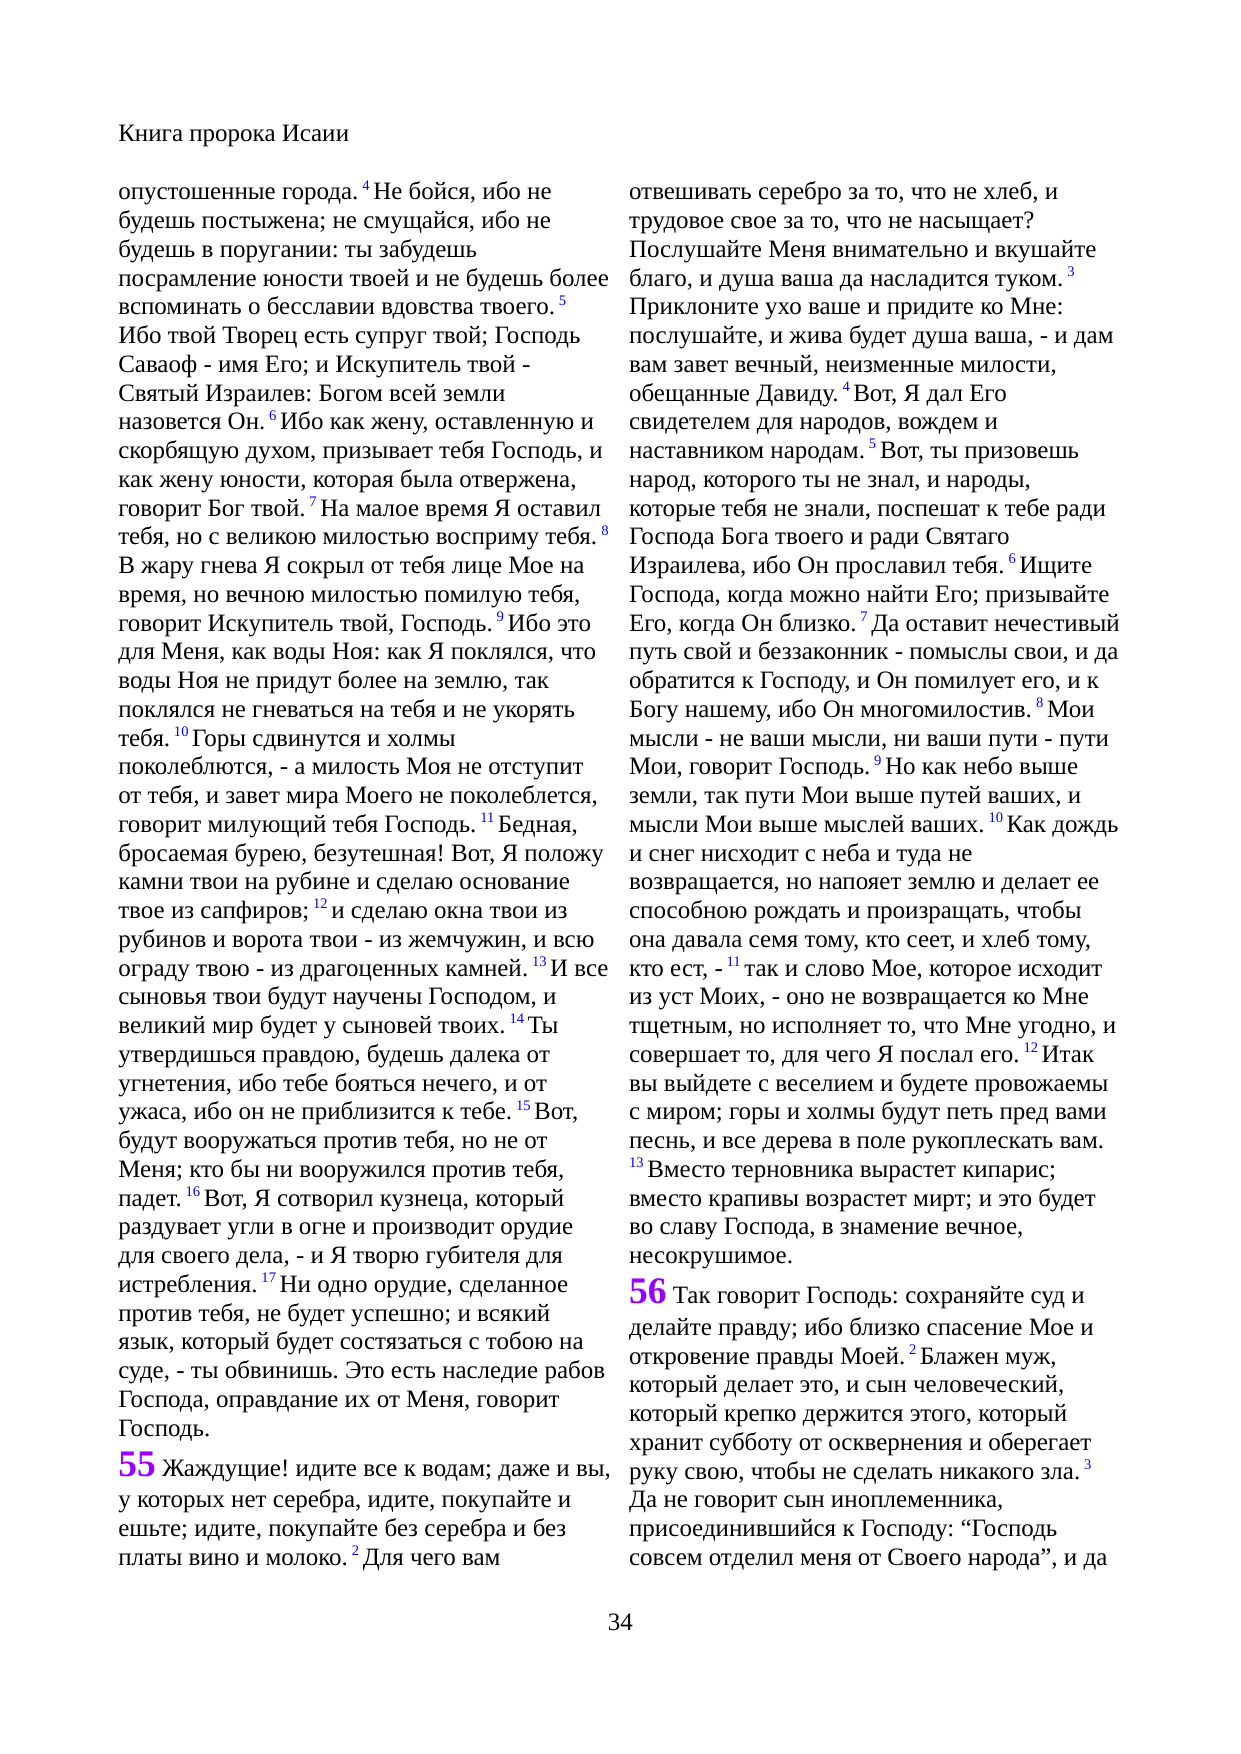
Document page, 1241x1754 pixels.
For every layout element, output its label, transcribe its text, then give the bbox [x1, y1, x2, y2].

text опустошенные города. 4 Не бойся, ибо не будешь постыжена; не смущайся, ибо не будешь в поругании: ты забудешь посрамление юности твоей и не будешь более вспоминать о бесславии вдовства твоего. 5 Ибо твой Творец есть супруг твой; Господь Саваоф - имя Его; и Искупитель твой - Святый Израилев: Богом всей земли назовется Он. 6 Ибо как жену, оставленную и скорбящую духом, призывает тебя Господь, и как жену юности, которая была отвержена, говорит Бог твой. 7 На малое время Я оставил тебя, но с великою милостью восприму тебя. 8 В жару гнева Я сокрыл от тебя лице Мое на время, но вечною милостью помилую тебя, говорит Искупитель твой, Господь. 9 Ибо это для Меня, как воды Ноя: как Я поклялся, что воды Ноя не придут более на землю, так поклялся не гневаться на тебя и не укорять тебя. 10 Горы сдвинутся и холмы поколеблются, - а милость Моя не отступит от тебя, и завет мира Моего не поколеблется, говорит милующий тебя Господь. 11 Бедная, бросаемая бурею, безутешная! Вот, Я положу камни твои на рубине и сделаю основание твое из сапфиров; 12 и сделаю окна твои из рубинов и ворота твои - из жемчужин, и всю ограду твою - из драгоценных камней. 13 И все сыновья твои будут научены Господом, и великий мир будет у сыновей твоих. 14 Ты утвердишься правдою, будешь далека от угнетения, ибо тебе бояться нечего, и от ужаса, ибо он не приблизится к тебе. 15 Вот, будут вооружаться против тебя, но не от Меня; кто бы ни вооружился против тебя, падет. 16 Вот, Я сотворил кузнеца, который раздувает угли в огне и производит орудие для своего дела, - и Я творю губителя для истребления. 17 Ни одно орудие, сделанное против тебя, не будет успешно; и всякий язык, который будет состязаться с тобою на суде, - ты обвинишь. Это есть наследие рабов Господа, оправдание их от Меня, говорит Господь. [118, 176, 611, 1441]
text отвешивать серебро за то, что не хлеб, и трудовое свое за то, что не насыщает? Послушайте Меня внимательно и вкушайте благо, и душа ваша да насладится туком. 3 Приклоните ухо ваше и придите ко Мне: послушайте, и жива будет душа ваша, - и дам вам завет вечный, неизменные милости, обещанные Давиду. 4 Вот, Я дал Его свидетелем для народов, вождем и наставником народам. 5 Вот, ты призовешь народ, которого ты не знал, и народы, которые тебя не знали, поспешат к тебе ради Господа Бога твоего и ради Святаго Израилева, ибо Он прославил тебя. 6 Ищите Господа, когда можно найти Его; призывайте Его, когда Он близко. 7 Да оставит нечестивый путь свой и беззаконник - помыслы свои, и да обратится к Господу, и Он помилует его, и к Богу нашему, ибо Он многомилостив. 8 Мои мысли - не ваши мысли, ни ваши пути - пути Мои, говорит Господь. 9 Но как небо выше земли, так пути Мои выше путей ваших, и мысли Мои выше мыслей ваших. 10 Как дождь и снег нисходит с неба и туда не возвращается, но напояет землю и делает ее способною рождать и произращать, чтобы она давала семя тому, кто сеет, и хлеб тому, кто ест, - 11 так и слово Мое, которое исходит из уст Моих, - оно не возвращается ко Мне тщетным, но исполняет то, что Мне угодно, и совершает то, для чего Я послал его. 12 Итак вы выйдете с веселием и будете провожаемы с миром; горы и холмы будут петь пред вами песнь, и все дерева в поле рукоплескать вам. 13 Вместо терновника вырастет кипарис; вместо крапивы возрастет мирт; и это будет во славу Господа, в знамение вечное, несокрушимое. [629, 176, 1122, 1269]
text 55 Жаждущие! идите все к водам; даже и вы, у которых нет серебра, идите, покупайте и ешьте; идите, покупайте без серебра и без платы вино и молоко. 2 Для чего вам [118, 1441, 611, 1571]
text 56 Так говорит Господь: сохраняйте суд и делайте правду; ибо близко спасение Мое и откровение правды Моей. 2 Блажен муж, который делает это, и сын человеческий, который крепко держится этого, который хранит субботу от осквернения и оберегает руку свою, чтобы не сделать никакого зла. 3 Да не говорит сын иноплеменника, присоединившийся к Господу: “Господь совсем отделил меня от Своего народа”, и да [629, 1269, 1122, 1571]
